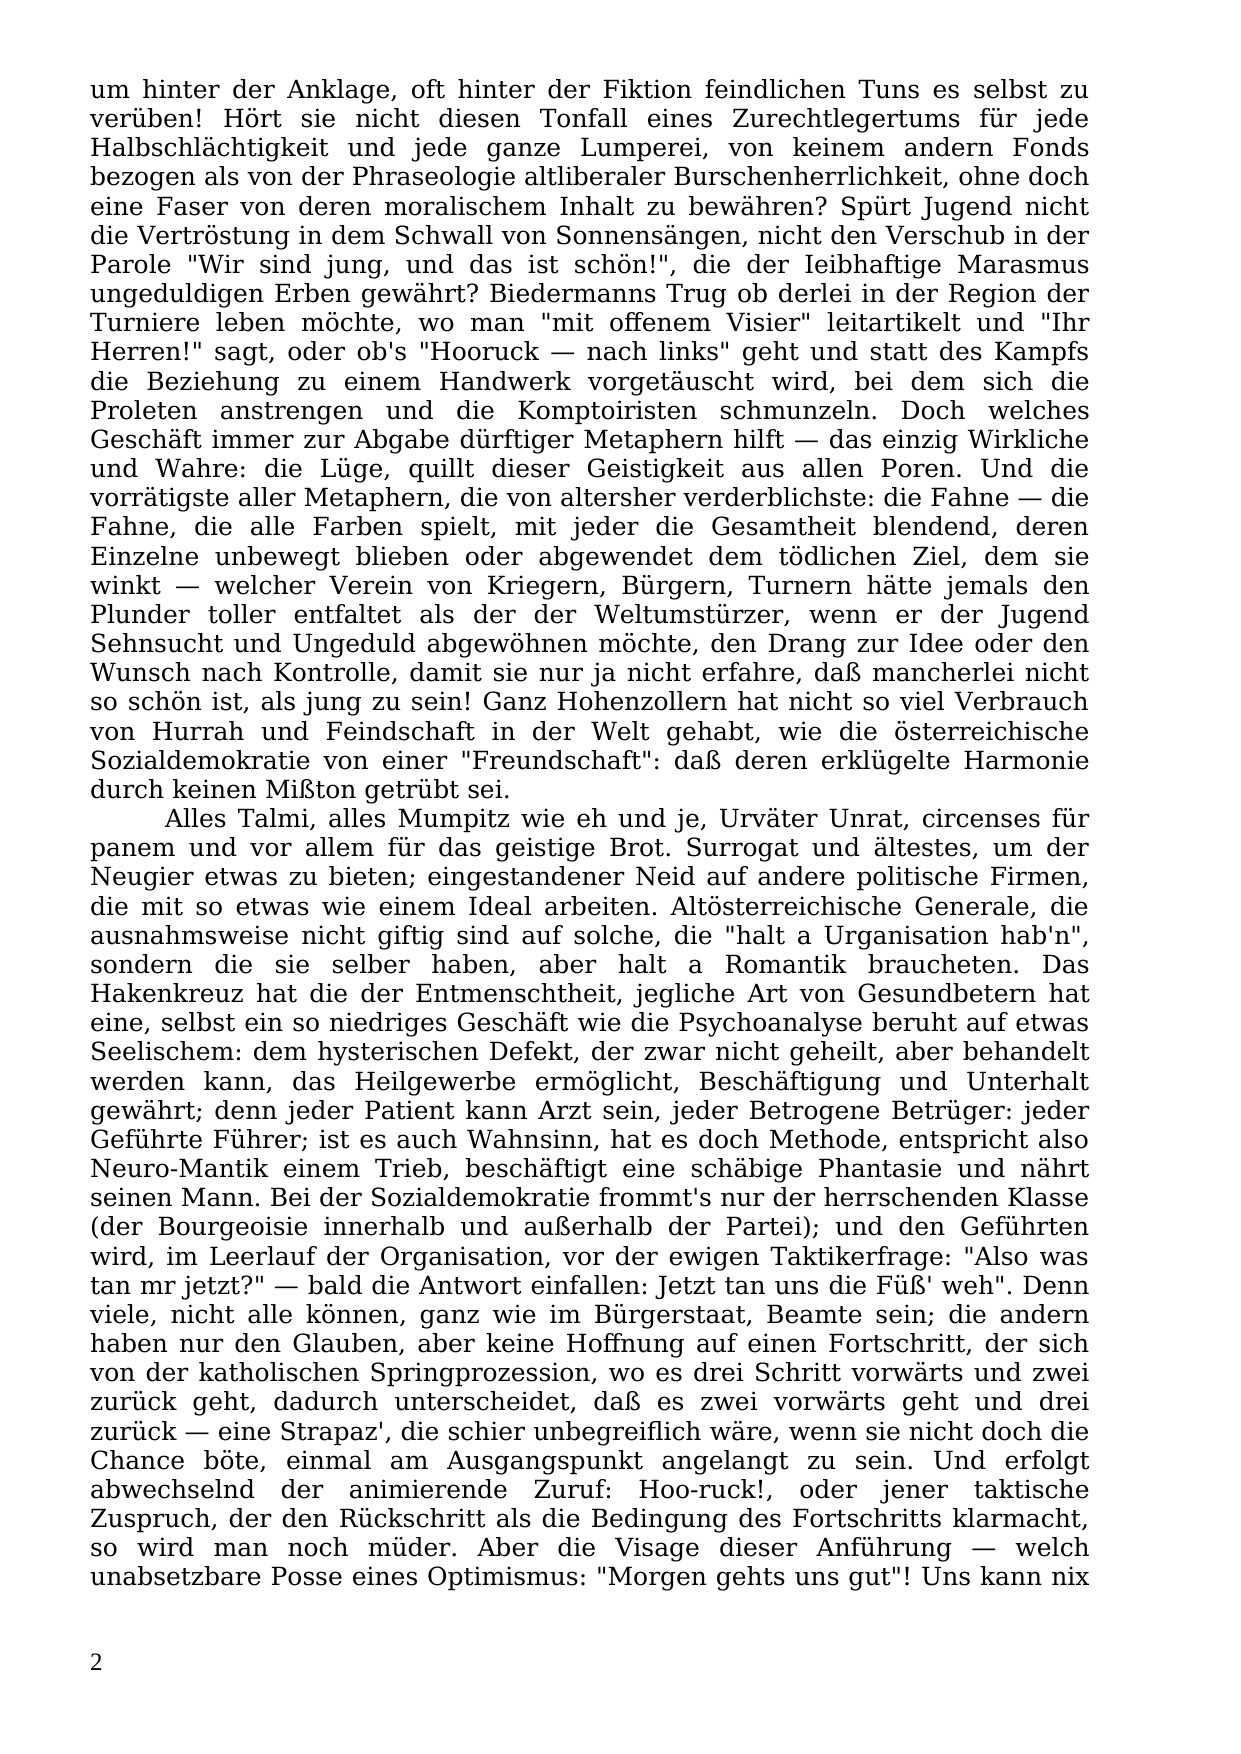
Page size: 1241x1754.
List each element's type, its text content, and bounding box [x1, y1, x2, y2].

text Alles Talmi, alles Mumpitz wie eh und je, Urväter Unrat, circenses für panem und vor allem für das geistige Brot. Surrogat und ältestes, um der Neugier etwas zu bieten; eingestandener Neid auf andere politische Firmen, die mit so etwas wie einem Ideal arbeiten. Altösterreichische Generale, die ausnahmsweise nicht giftig sind auf solche, die "halt a Urganisation hab'n", sondern die sie selber haben, aber halt a Romantik braucheten. Das Hakenkreuz hat die der Entmenschtheit, jegliche Art von Gesundbetern hat eine, selbst ein so niedriges Geschäft wie die Psychoanalyse beruht auf etwas Seelischem: dem hysterischen Defekt, der zwar nicht geheilt, aber behandelt werden kann, das Heilgewerbe ermöglicht, Beschäftigung und Unterhalt gewährt; denn jeder Patient kann Arzt sein, jeder Betrogene Betrüger: jeder Geführte Führer; ist es auch Wahnsinn, hat es doch Methode, entspricht also Neuro-Mantik einem Trieb, beschäftigt eine schäbige Phantasie und nährt seinen Mann. Bei der Sozialdemokratie frommt's nur der herrschenden Klasse (der Bourgeoisie innerhalb und außerhalb der Partei); und den Geführten wird, im Leerlauf der Organisation, vor der ewigen Taktikerfrage: "Also was tan mr jetzt?" — bald die Antwort einfallen: Jetzt tan uns die Füß' weh". Denn viele, nicht alle können, ganz wie im Bürgerstaat, Beamte sein; die andern haben nur den Glauben, aber keine Hoffnung auf einen Fortschritt, der sich von der katholischen Springprozession, wo es drei Schritt vorwärts und zwei zurück geht, dadurch unterscheidet, daß es zwei vorwärts geht und drei zurück — eine Strapaz', die schier unbegreiflich wäre, wenn sie nicht doch die Chance böte, einmal am Ausgangspunkt angelangt zu sein. Und erfolgt abwechselnd der animierende Zuruf: Hoo-ruck!, oder jener taktische Zuspruch, der den Rückschritt als die Bedingung des Fortschritts klarmacht, so wird man noch müder. Aber die Visage dieser Anführung — welch unabsetzbare Posse eines Optimismus: "Morgen gehts uns gut"! Uns kann nix [90, 804, 1091, 1592]
text um hinter der Anklage, oft hinter der Fiktion feindlichen Tuns es selbst zu verüben! Hört sie nicht diesen Tonfall eines Zurechtlegertums für jede Halbschlächtigkeit und jede ganze Lumperei, von keinem andern Fonds bezogen als von der Phraseologie altliberaler Burschenherrlichkeit, ohne doch eine Faser von deren moralischem Inhalt zu bewähren? Spürt Jugend nicht die Vertröstung in dem Schwall von Sonnensängen, nicht den Verschub in der Parole "Wir sind jung, und das ist schön!", die der Ieibhaftige Marasmus ungeduldigen Erben gewährt? Biedermanns Trug ob derlei in der Region der Turniere leben möchte, wo man "mit offenem Visier" leitartikelt und "Ihr Herren!" sagt, oder ob's "Hooruck — nach links" geht und statt des Kampfs die Beziehung zu einem Handwerk vorgetäuscht wird, bei dem sich die Proleten anstrengen und die Komptoiristen schmunzeln. Doch welches Geschäft immer zur Abgabe dürftiger Metaphern hilft — das einzig Wirkliche und Wahre: die Lüge, quillt dieser Geistigkeit aus allen Poren. Und die vorrätigste aller Metaphern, die von altersher verderblichste: die Fahne — die Fahne, die alle Farben spielt, mit jeder die Gesamtheit blendend, deren Einzelne unbewegt blieben oder abgewendet dem tödlichen Ziel, dem sie winkt — welcher Verein von Kriegern, Bürgern, Turnern hätte jemals den Plunder toller entfaltet als der der Weltumstürzer, wenn er der Jugend Sehnsucht und Ungeduld abgewöhnen möchte, den Drang zur Idee oder den Wunsch nach Kontrolle, damit sie nur ja nicht erfahre, daß mancherlei nicht so schön ist, als jung zu sein! Ganz Hohenzollern hat nicht so viel Verbrauch von Hurrah und Feindschaft in der Welt gehabt, wie die österreichische Sozialdemokratie von einer "Freundschaft": daß deren erklügelte Harmonie durch keinen Mißton getrübt sei. [90, 75, 1091, 804]
